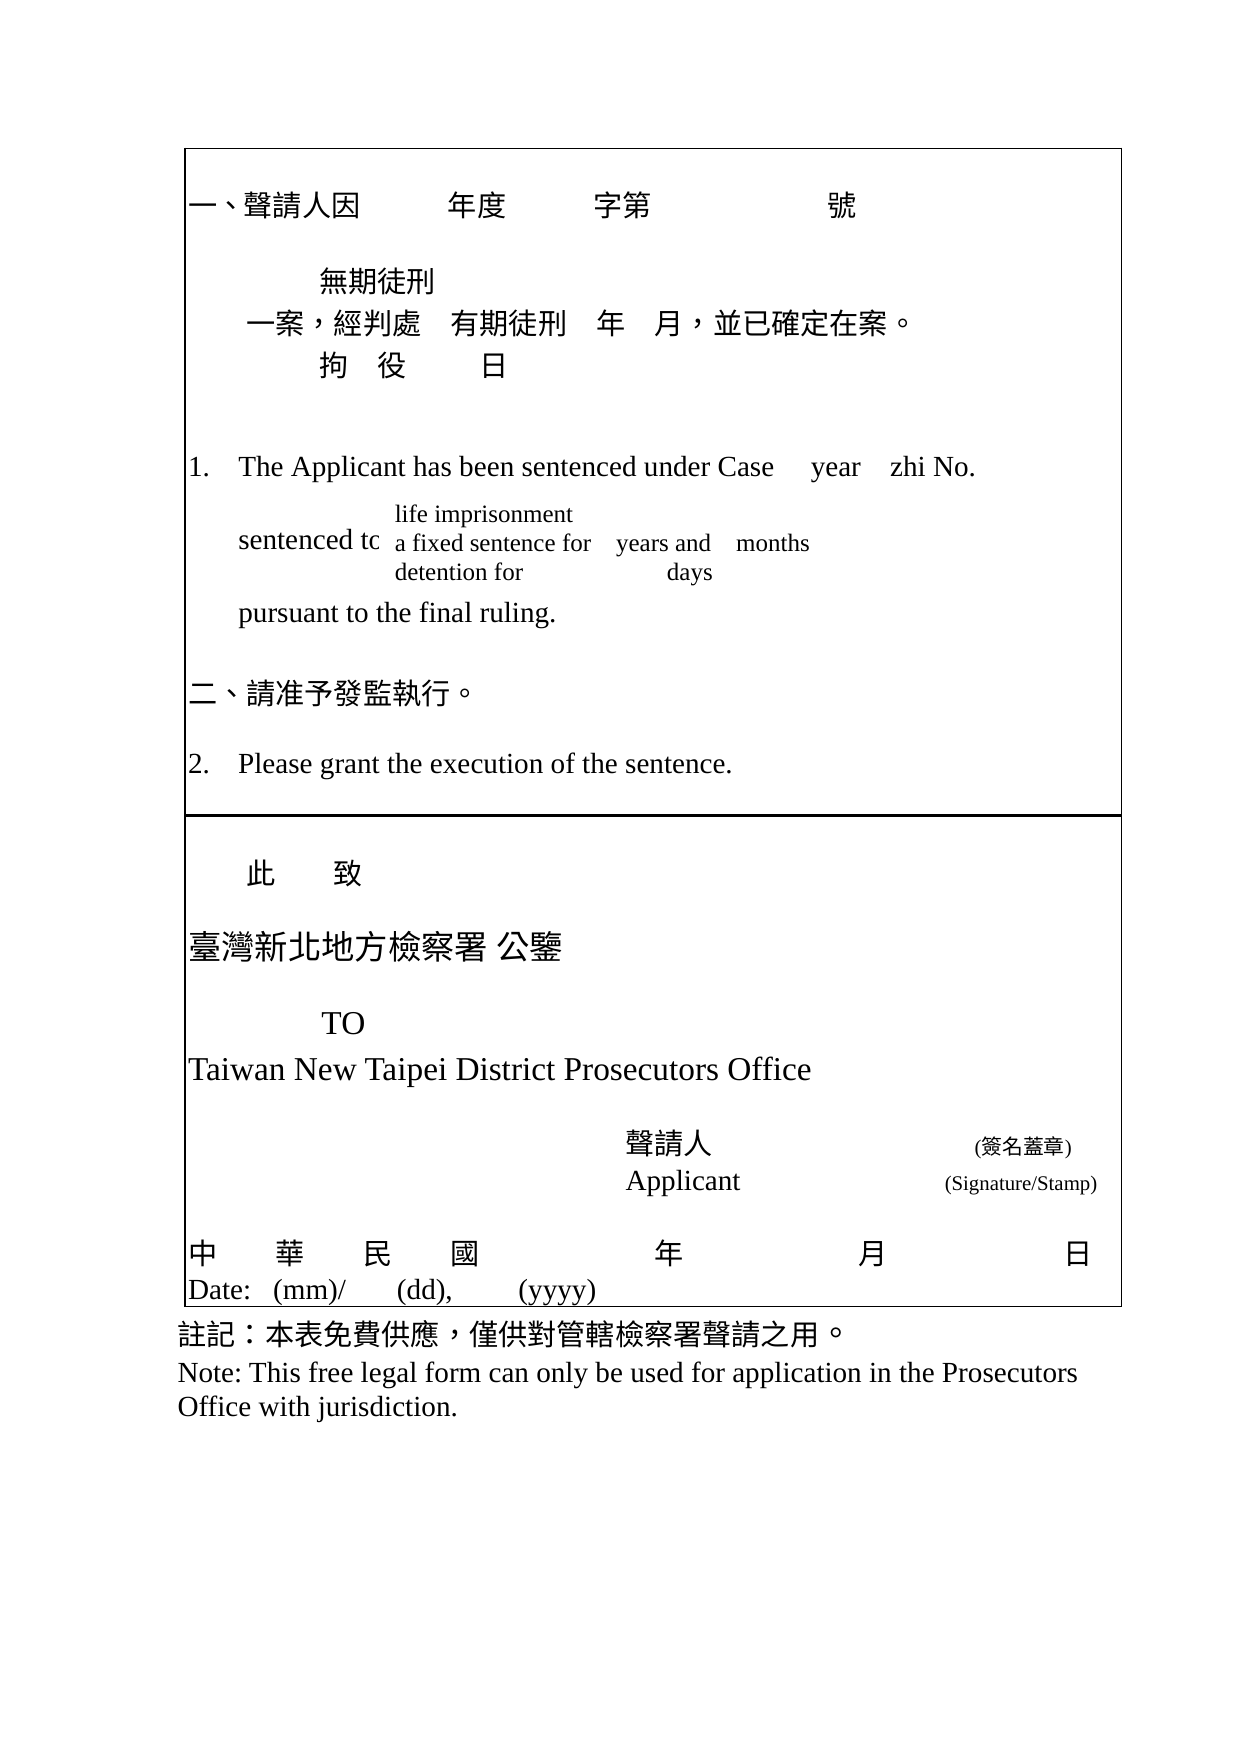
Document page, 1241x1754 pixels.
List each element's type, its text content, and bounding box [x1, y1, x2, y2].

table_cell [186, 780, 1121, 814]
table_cell 此 致 臺灣新北地方檢察署 公鑒 TO Taiwan New Taipei District Prosecutors Office 聲請人 (簽名蓋章) Applicant (Signature/Stamp) 中 華 民 國 年 月 日 Date: (mm)/ (dd), (yyyy) [186, 817, 1121, 1306]
table_cell 一、聲請人因 年度 字第 號 無期徒刑 一案，經判處 有期徒刑 年 月，並已確定在案。 拘 役 日 1. The Applicant has been sentenced under Case year zhi No. sentenced to , pursuant to the final ruling. 二、請准予發監執行。 2. Please grant the execution of the sentence. [186, 149, 1121, 780]
text 註記：本表免費供應，僅供對管轄檢察署聲請之用。 [177, 1307, 1122, 1355]
text Note: This free legal form can only be used for application in the Prosecutors Office with jurisdiction. [177, 1355, 1122, 1422]
